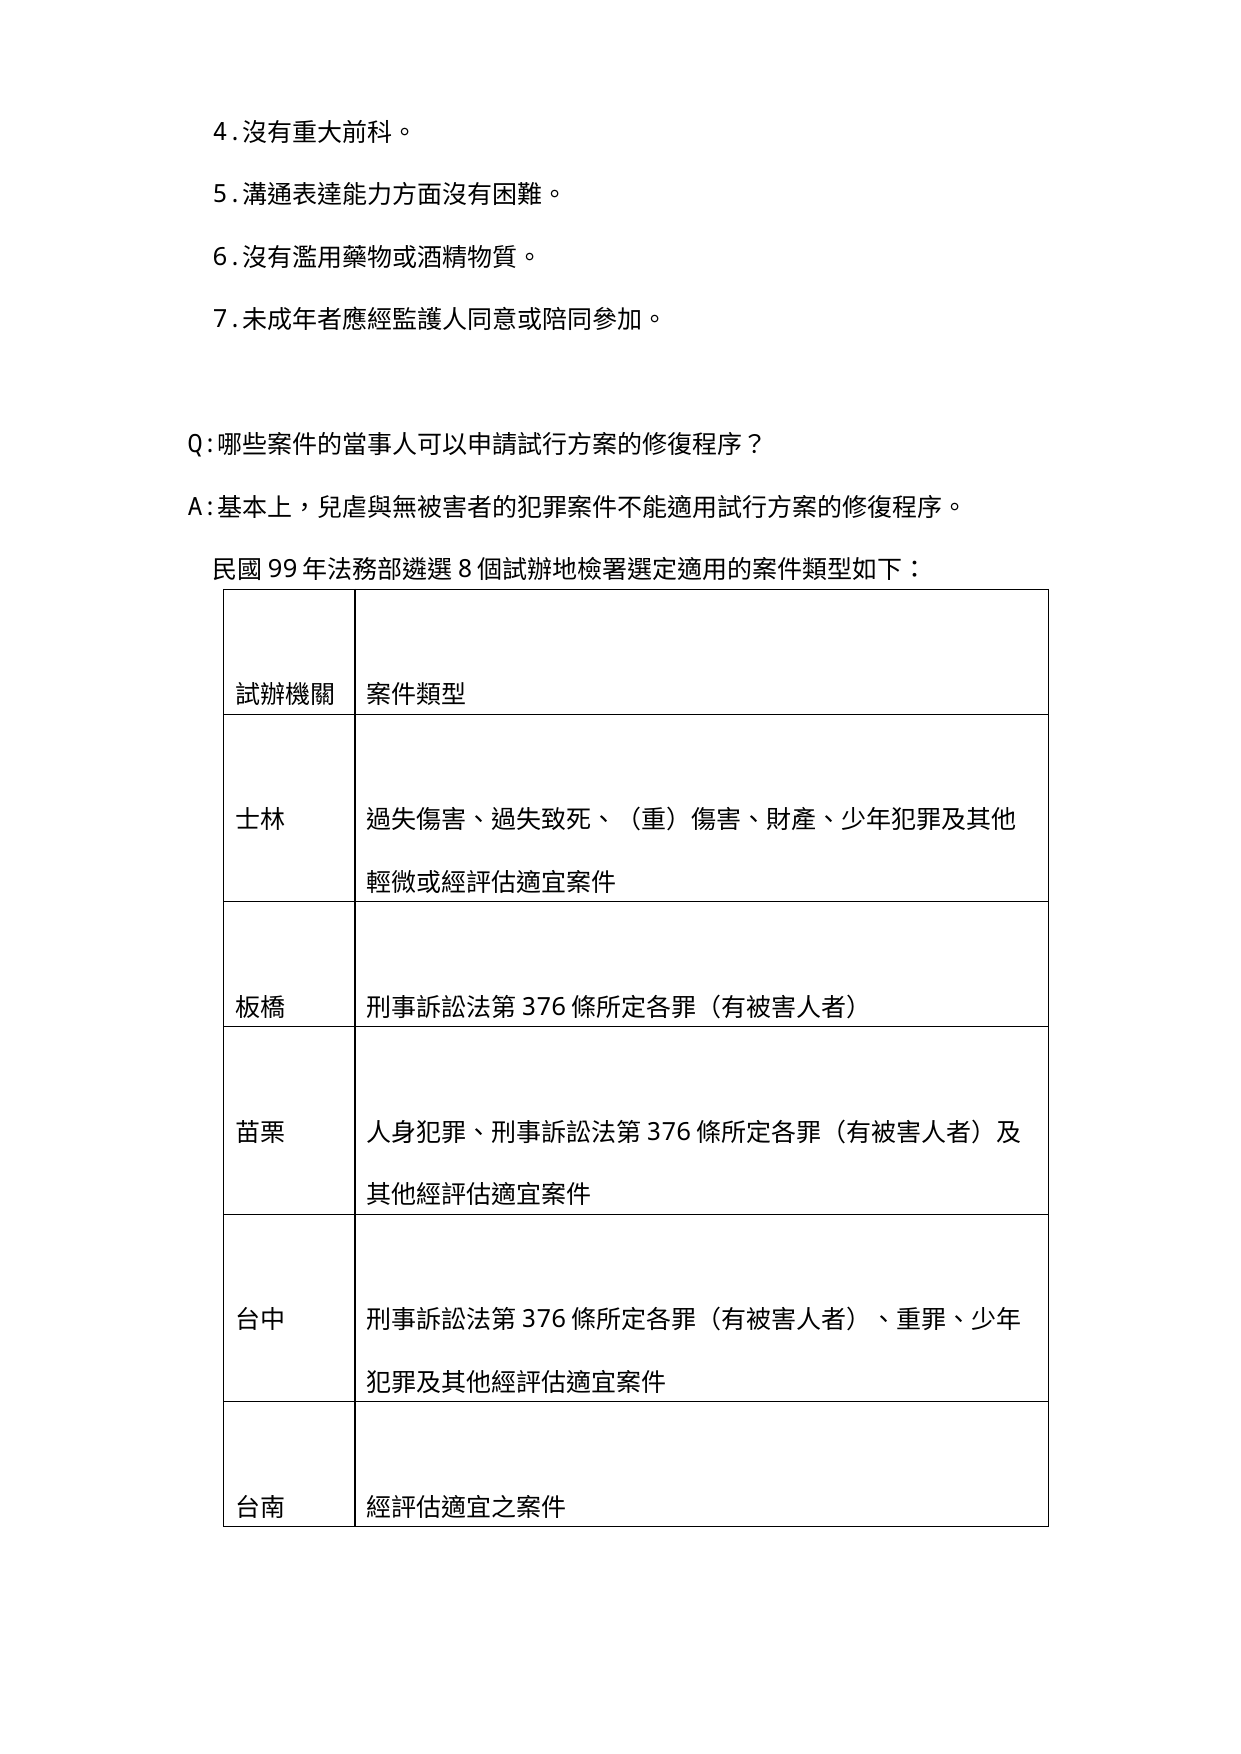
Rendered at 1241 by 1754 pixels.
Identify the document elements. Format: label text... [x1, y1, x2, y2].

table_cell 刑事訴訟法第376條所定各罪（有被害人者）、重罪、少年犯罪及其他經評估適宜案件 [356, 1215, 1048, 1401]
text 民國99年法務部遴選8個試辦地檢署選定適用的案件類型如下： [212, 526, 1053, 589]
table_cell 過失傷害、過失致死、（重）傷害、財產、少年犯罪及其他輕微或經評估適宜案件 [356, 715, 1048, 901]
table_cell 板橋 [224, 902, 354, 1026]
table_cell 經評估適宜之案件 [356, 1402, 1048, 1526]
text 5.溝通表達能力方面沒有困難。 [212, 151, 1053, 214]
text 6.沒有濫用藥物或酒精物質。 [212, 214, 1053, 276]
text 7.未成年者應經監護人同意或陪同參加。 [212, 276, 1053, 339]
text Q:哪些案件的當事人可以申請試行方案的修復程序？ [187, 401, 1053, 464]
table_cell 士林 [224, 715, 354, 901]
table_header 案件類型 [356, 590, 1048, 714]
table_cell 台南 [224, 1402, 354, 1526]
table_cell 台中 [224, 1215, 354, 1401]
table_header 試辦機關 [224, 590, 354, 714]
table_cell 人身犯罪、刑事訴訟法第376條所定各罪（有被害人者）及其他經評估適宜案件 [356, 1027, 1048, 1214]
table_cell 刑事訴訟法第376條所定各罪（有被害人者） [356, 902, 1048, 1026]
text A:基本上，兒虐與無被害者的犯罪案件不能適用試行方案的修復程序。 [187, 464, 1053, 526]
table_cell 苗栗 [224, 1027, 354, 1214]
text 4.沒有重大前科。 [212, 89, 1053, 151]
